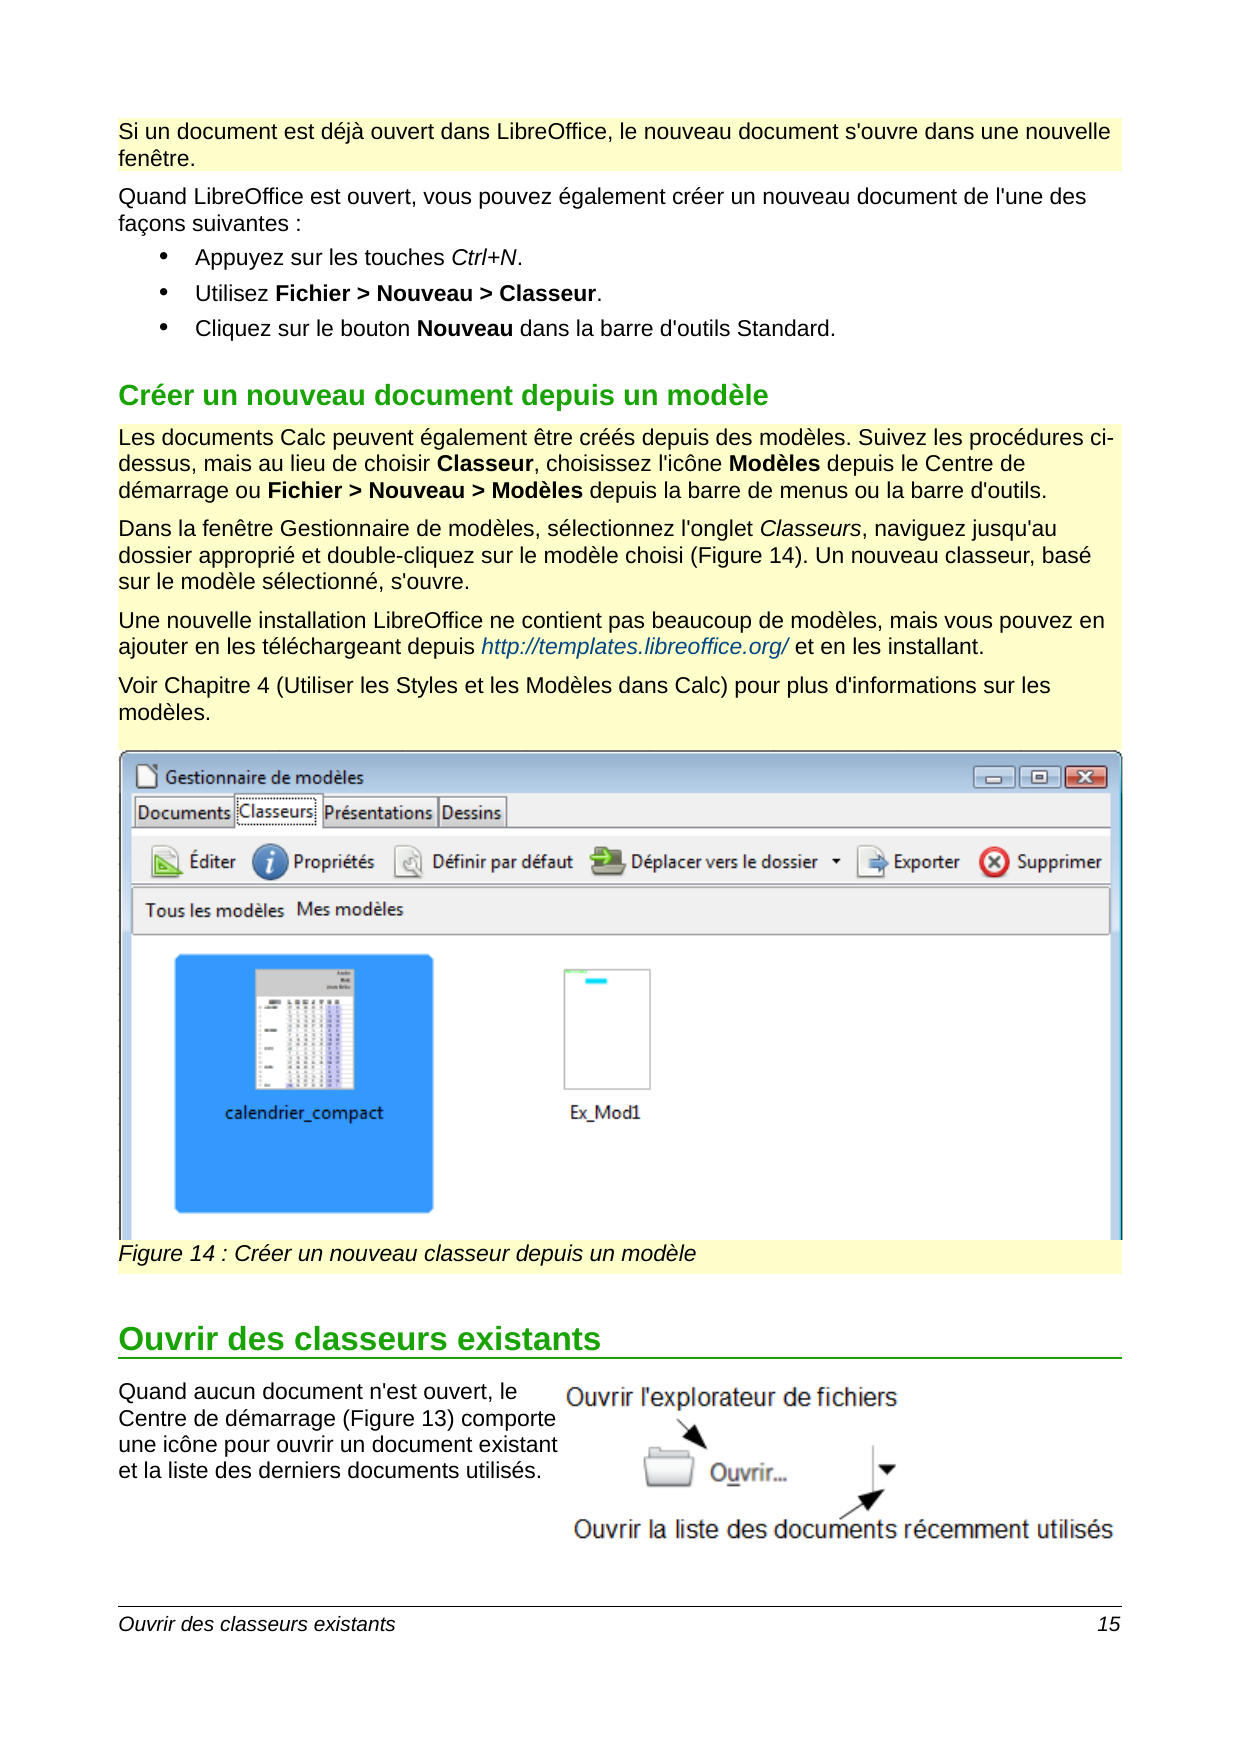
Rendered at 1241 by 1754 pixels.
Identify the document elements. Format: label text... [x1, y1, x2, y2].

text Si un document est déjà ouvert dans LibreOffice, le nouveau document s'ouvre dans une nouvelle fenêtre. [118, 118, 1122, 171]
picture [558, 1378, 1123, 1551]
picture [118, 750, 1123, 1240]
list Utilisez Fichier > Nouveau > Classeur. [156, 278, 1122, 307]
text Dans la fenêtre Gestionnaire de modèles, sélectionnez l'onglet Classeurs, naviguez jusqu'au dossier approprié et double-cliquez sur le modèle choisi (Figure 14). Un nouveau classeur, basé sur le modèle sélectionné, s'ouvre. [118, 515, 1122, 594]
subtitle Créer un nouveau document depuis un modèle [118, 378, 1122, 411]
text Une nouvelle installation LibreOffice ne contient pas beaucoup de modèles, mais vous pouvez en ajouter en les téléchargeant depuis http://templates.libreoffice.org/ et en les installant. [118, 607, 1122, 660]
text Quand aucun document n'est ouvert, le Centre de démarrage (Figure 13) comporte une icône pour ouvrir un document existant et la liste des derniers documents utilisés. [118, 1378, 558, 1484]
list Appuyez sur les touches Ctrl+N. [156, 242, 1122, 272]
text Les documents Calc peuvent également être créés depuis des modèles. Suivez les procédures ci-dessus, mais au lieu de choisir Classeur, choisissez l'icône Modèles depuis le Centre de démarrage ou Fichier > Nouveau > Modèles depuis la barre de menus ou la barre d'outils. [118, 424, 1122, 503]
list Cliquez sur le bouton Nouveau dans la barre d'outils Standard. [156, 313, 1122, 342]
text Figure 14 : Créer un nouveau classeur depuis un modèle [118, 1240, 1122, 1266]
list Quand LibreOffice est ouvert, vous pouvez également créer un nouveau document de l'une des façons suivantes : [118, 183, 1122, 236]
subtitle Ouvrir des classeurs existants [118, 1319, 1122, 1357]
text Voir Chapitre 4 (Utiliser les Styles et les Modèles dans Calc) pour plus d'informations sur les modèles. [118, 672, 1122, 725]
